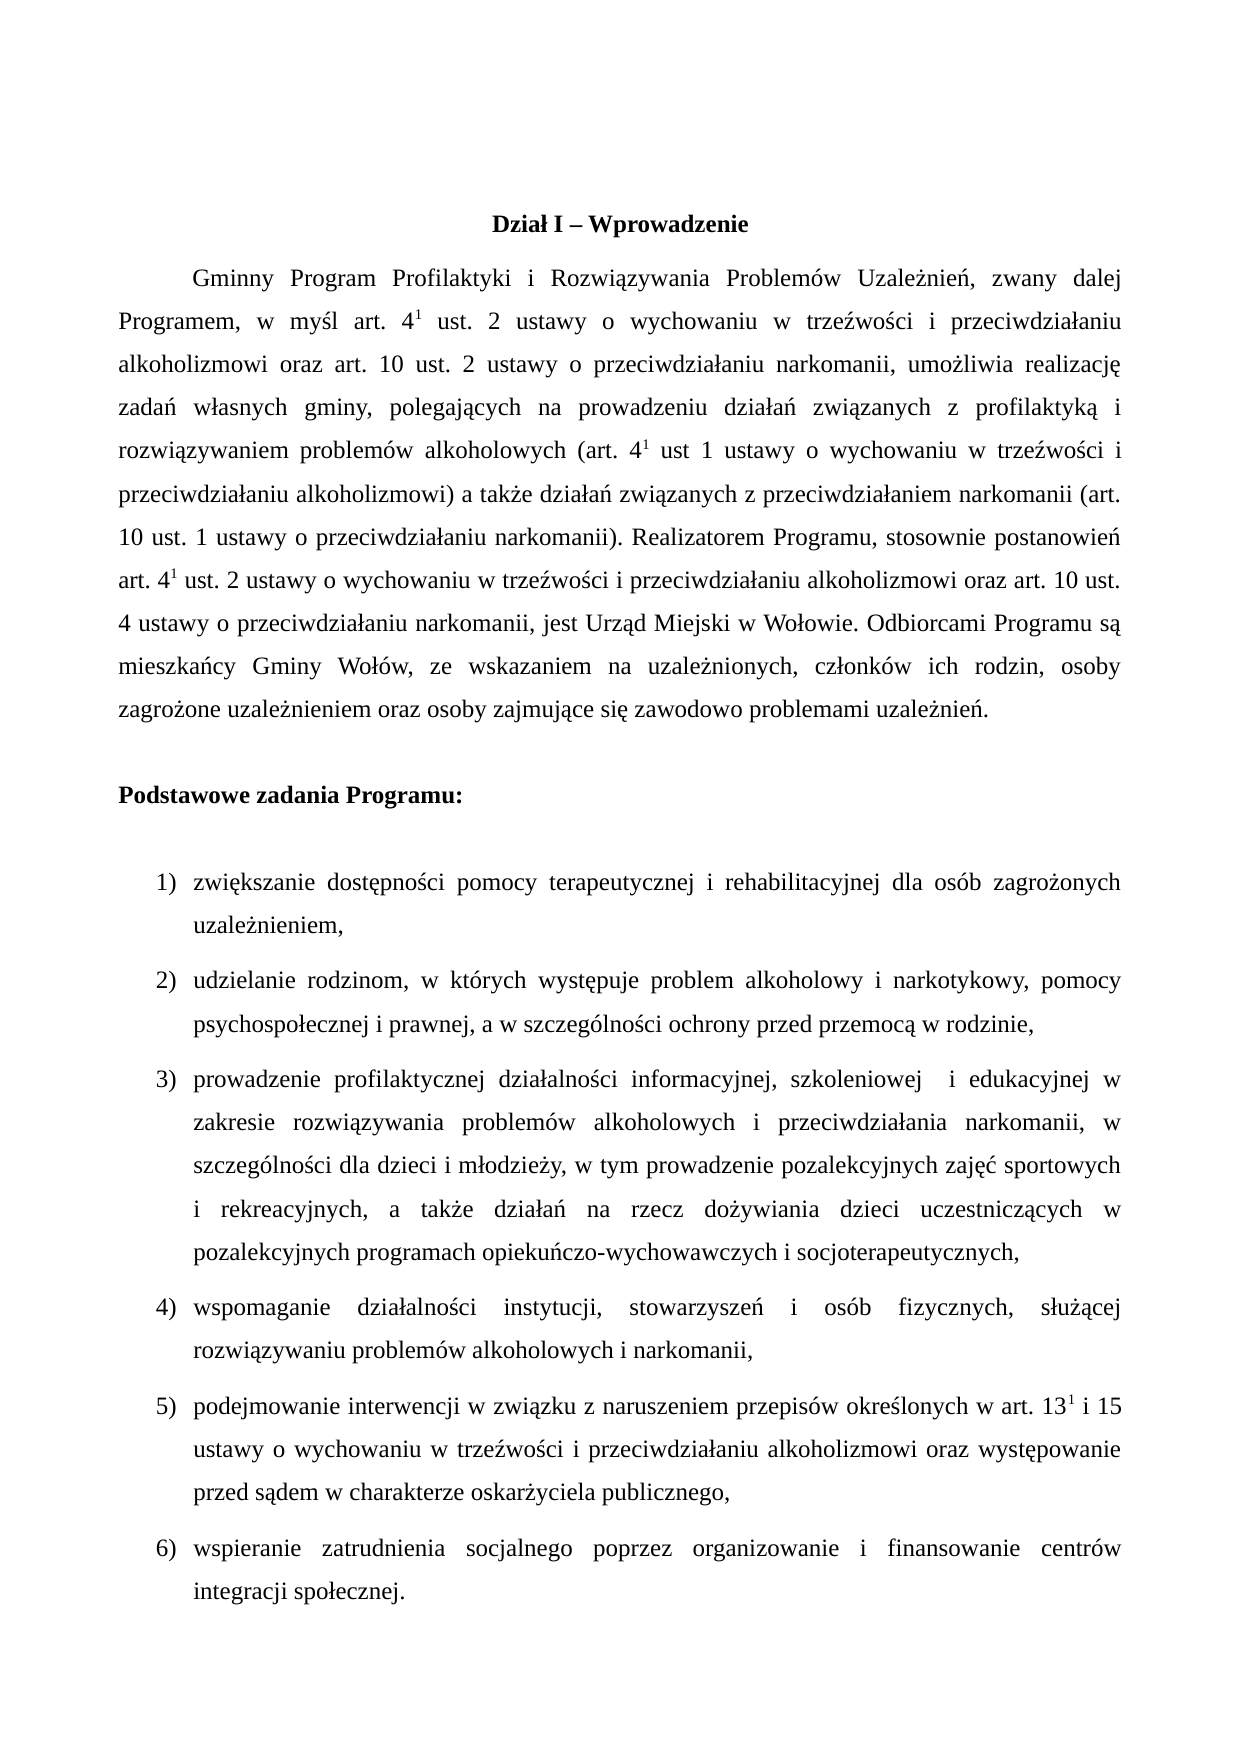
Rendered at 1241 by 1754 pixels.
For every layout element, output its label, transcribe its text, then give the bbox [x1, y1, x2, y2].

text Podstawowe zadania Programu: [118, 781, 1122, 809]
list wspomaganie działalności instytucji, stowarzyszeń i osób fizycznych, służącej rozwiązywaniu problemów alkoholowych i narkomanii, [156, 1292, 1122, 1364]
list udzielanie rodzinom, w których występuje problem alkoholowy i narkotykowy, pomocy psychospołecznej i prawnej, a w szczególności ochrony przed przemocą w rodzinie, [156, 966, 1122, 1037]
text Gminny Program Profilaktyki i Rozwiązywania Problemów Uzależnień, zwany dalej Programem, w myśl art. 41 ust. 2 ustawy o wychowaniu w trzeźwości i przeciwdziałaniu alkoholizmowi oraz art. 10 ust. 2 ustawy o przeciwdziałaniu narkomanii, umożliwia realizację zadań własnych gminy, polegających na prowadzeniu działań związanych z profilaktyką i rozwiązywaniem problemów alkoholowych (art. 41 ust 1 ustawy o wychowaniu w trzeźwości i przeciwdziałaniu alkoholizmowi) a także działań związanych z przeciwdziałaniem narkomanii (art. 10 ust. 1 ustawy o przeciwdziałaniu narkomanii). Realizatorem Programu, stosownie postanowień art. 41 ust. 2 ustawy o wychowaniu w trzeźwości i przeciwdziałaniu alkoholizmowi oraz art. 10 ust. 4 ustawy o przeciwdziałaniu narkomanii, jest Urząd Miejski w Wołowie. Odbiorcami Programu są mieszkańcy Gminy Wołów, ze wskazaniem na uzależnionych, członków ich rodzin, osoby zagrożone uzależnieniem oraz osoby zajmujące się zawodowo problemami uzależnień. [118, 263, 1122, 723]
subtitle Dział I – Wprowadzenie [118, 209, 1122, 238]
list zwiększanie dostępności pomocy terapeutycznej i rehabilitacyjnej dla osób zagrożonych uzależnieniem, [156, 867, 1122, 939]
list podejmowanie interwencji w związku z naruszeniem przepisów określonych w art. 131 i 15 ustawy o wychowaniu w trzeźwości i przeciwdziałaniu alkoholizmowi oraz występowanie przed sądem w charakterze oskarżyciela publicznego, [156, 1391, 1122, 1506]
list prowadzenie profilaktycznej działalności informacyjnej, szkoleniowej i edukacyjnej w zakresie rozwiązywania problemów alkoholowych i przeciwdziałania narkomanii, w szczególności dla dzieci i młodzieży, w tym prowadzenie pozalekcyjnych zajęć sportowych i rekreacyjnych, a także działań na rzecz dożywiania dzieci uczestniczących w pozalekcyjnych programach opiekuńczo-wychowawczych i socjoterapeutycznych, [156, 1064, 1122, 1266]
list wspieranie zatrudnienia socjalnego poprzez organizowanie i finansowanie centrów integracji społecznej. [156, 1533, 1122, 1605]
